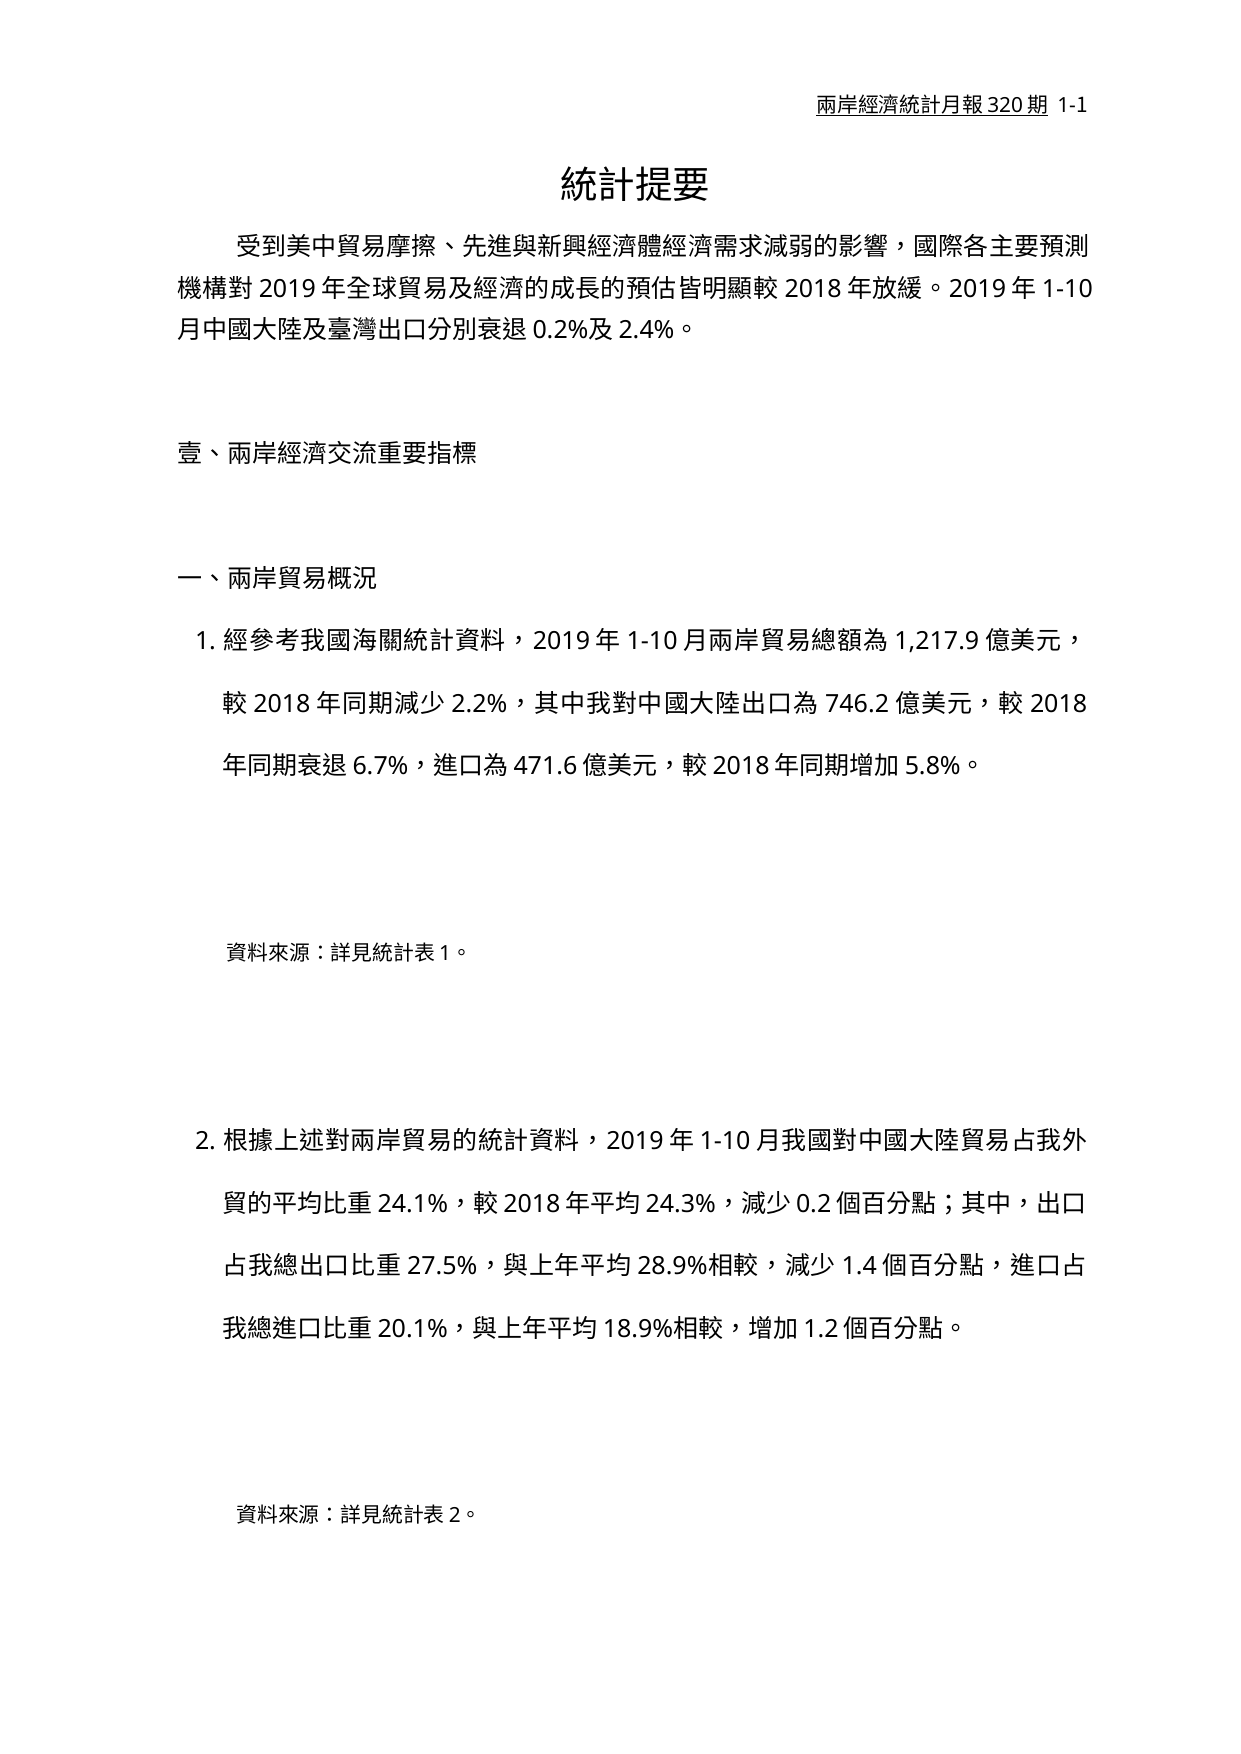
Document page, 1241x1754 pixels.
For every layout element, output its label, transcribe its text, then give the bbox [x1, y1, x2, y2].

text 一、兩岸貿易概況 [177, 534, 1087, 597]
text 2. 根據上述對兩岸貿易的統計資料，2019年1-10月我國對中國大陸貿易占我外貿的平均比重24.1%，較2018年平均24.3%，減少0.2個百分點；其中，出口占我總出口比重27.5%，與上年平均28.9%相較，減少1.4個百分點，進口占我總進口比重20.1%，與上年平均18.9%相較，增加1.2個百分點。 [195, 1097, 1087, 1347]
text 1. 經參考我國海關統計資料，2019年1-10月兩岸貿易總額為1,217.9億美元，較2018年同期減少2.2%，其中我對中國大陸出口為746.2億美元，較2018年同期衰退6.7%，進口為471.6億美元，較2018年同期增加5.8%。 [195, 597, 1087, 784]
text 資料來源：詳見統計表2。 [177, 1472, 1087, 1534]
text 受到美中貿易摩擦、先進與新興經濟體經濟需求減弱的影響，國際各主要預測機構對2019年全球貿易及經濟的成長的預估皆明顯較2018年放緩。2019年1-10月中國大陸及臺灣出口分別衰退0.2%及2.4%。 [177, 222, 1093, 347]
text 資料來源：詳見統計表1。 [177, 909, 1087, 972]
text 壹、兩岸經濟交流重要指標 [177, 409, 1087, 472]
text 統計提要 [177, 141, 1093, 203]
